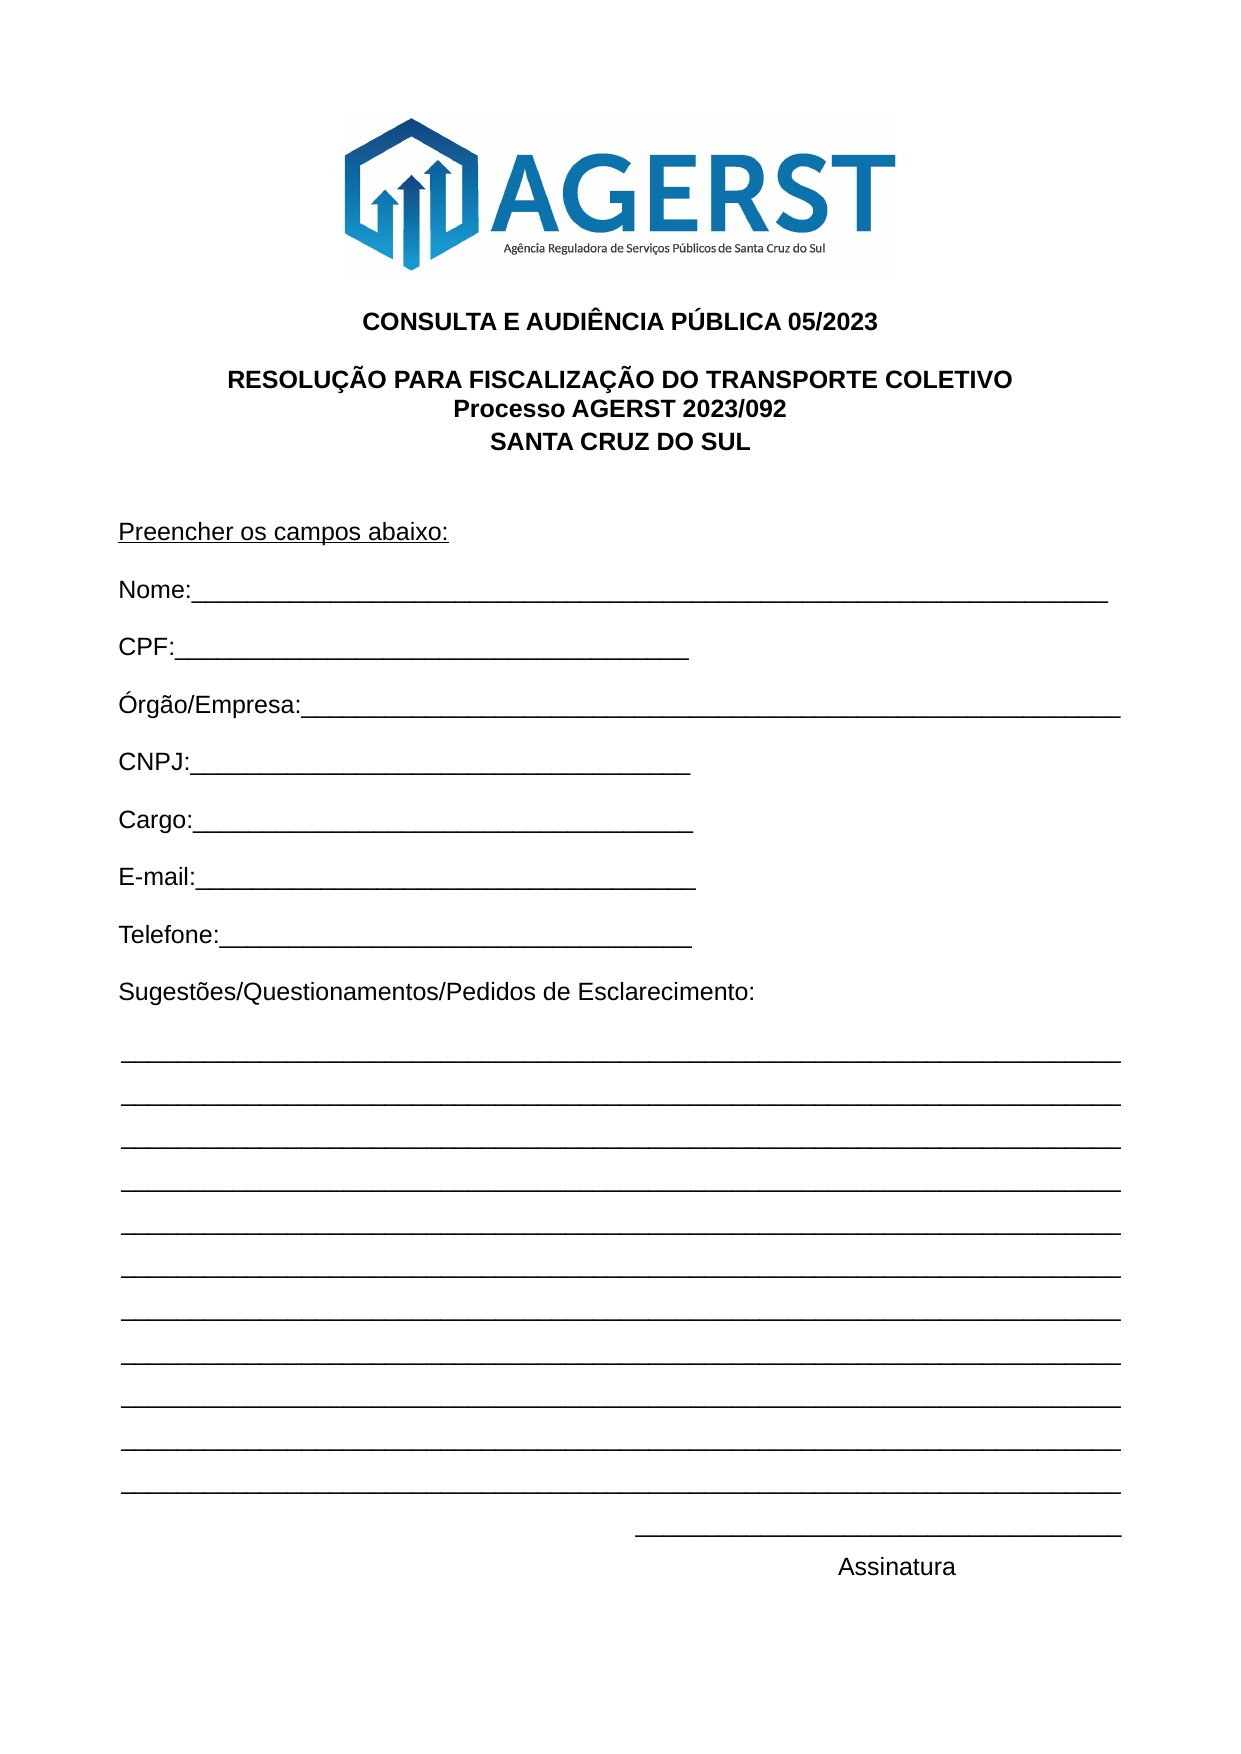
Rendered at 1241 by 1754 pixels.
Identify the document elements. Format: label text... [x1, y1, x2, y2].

text Cargo:____________________________________ [118, 804, 1122, 833]
text Telefone:__________________________________ [118, 919, 1122, 948]
text ________________________________________________________________________________________________________________________________________________________________________________________________________________________________________________________________________________________________________________________________________________________________________________________________________________________________________________________________________________________________________________________________________________________________________________________________________________________________________________________________________________________________________________________________________________________________________________________________________________________ [118, 1034, 1122, 1494]
text Preencher os campos abaixo: [118, 517, 1122, 546]
text ___________________________________ [118, 1509, 1122, 1538]
text Nome:__________________________________________________________________ [118, 574, 1122, 603]
picture [344, 118, 896, 276]
text Órgão/Empresa:___________________________________________________________ [118, 689, 1122, 718]
text Assinatura [118, 1552, 1122, 1581]
text CPF:_____________________________________ [118, 632, 1122, 661]
text Sugestões/Questionamentos/Pedidos de Esclarecimento:_________________________ [118, 977, 1122, 1006]
text CONSULTA E AUDIÊNCIA PÚBLICA 05/2023 [118, 307, 1122, 336]
text CNPJ:____________________________________ [118, 747, 1122, 776]
text Processo AGERST 2023/092 [118, 393, 1122, 422]
text RESOLUÇÃO PARA FISCALIZAÇÃO DO TRANSPORTE COLETIVO [118, 365, 1122, 393]
text SANTA CRUZ DO SUL [118, 427, 1122, 455]
text E-mail:____________________________________ [118, 862, 1122, 891]
